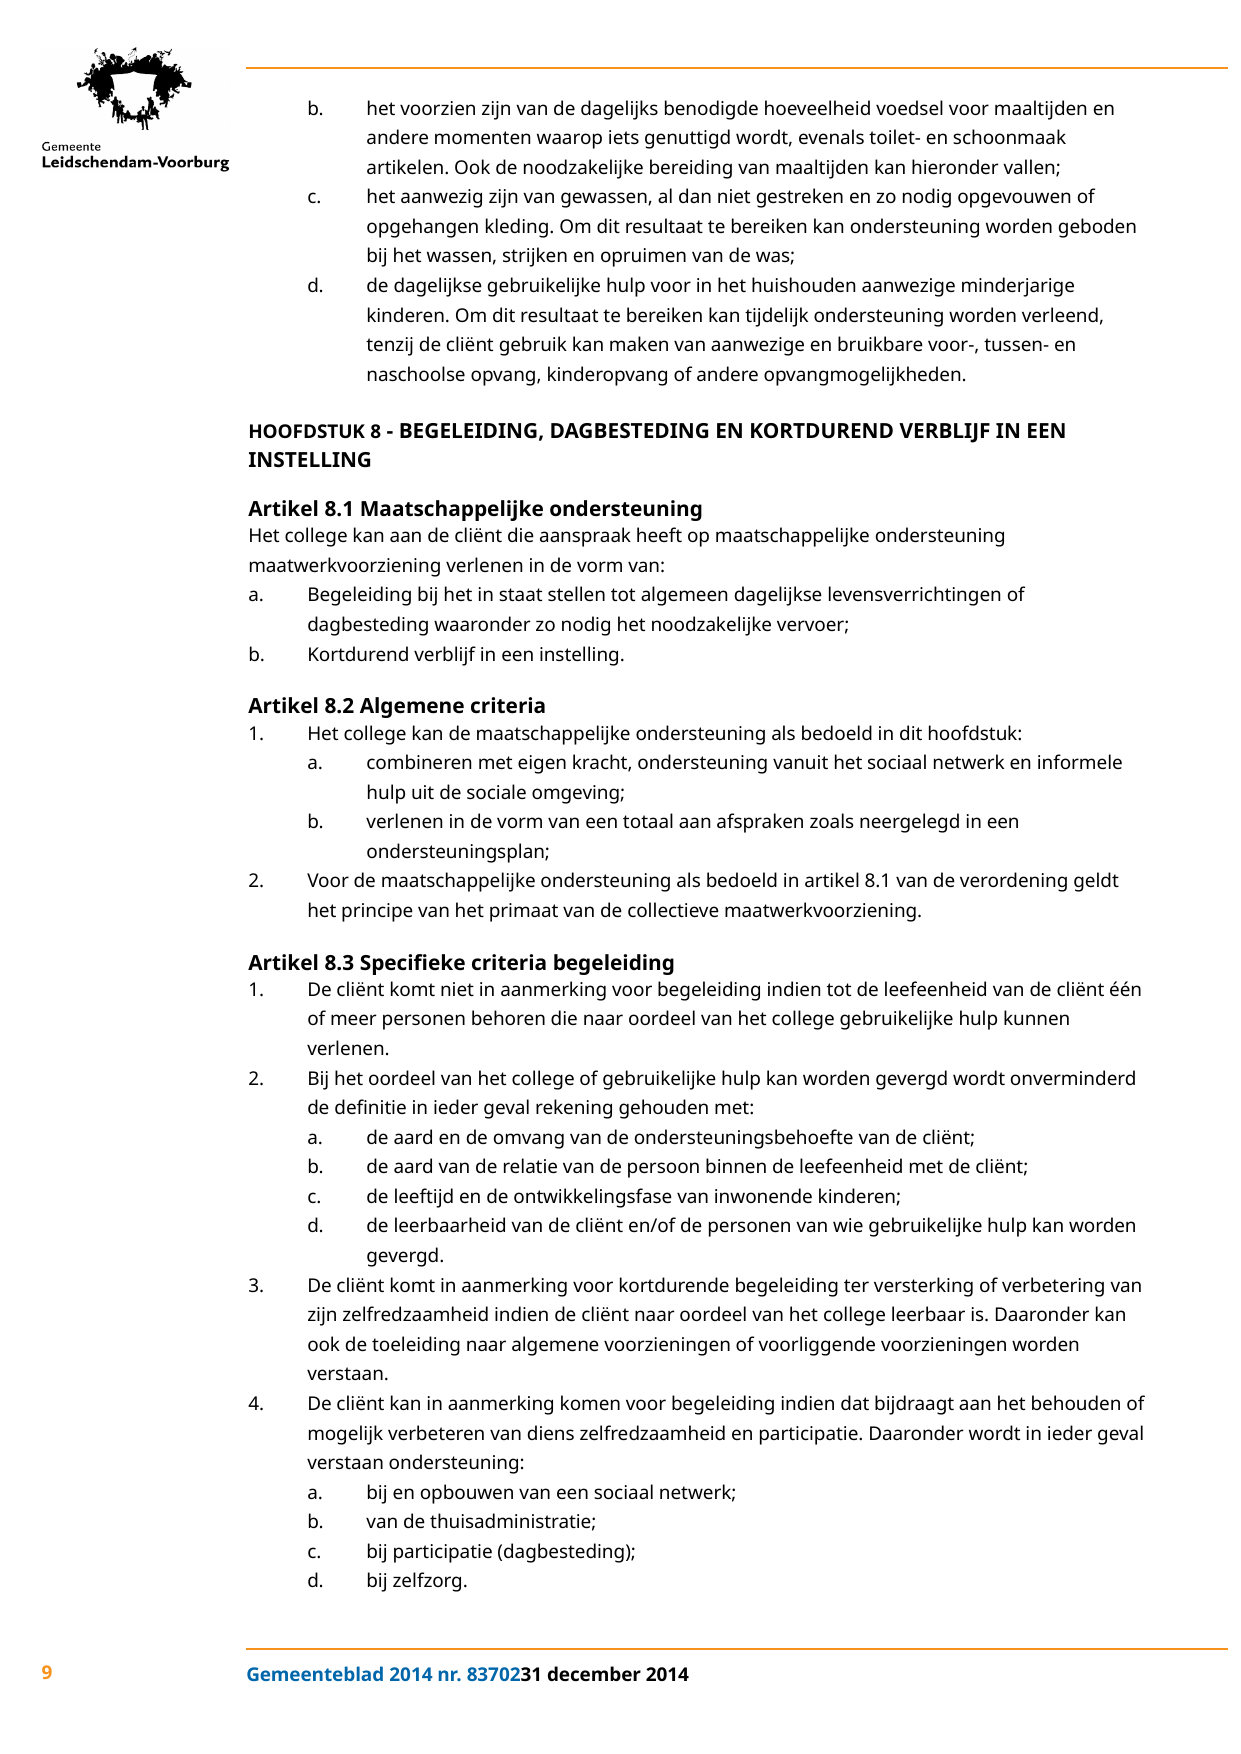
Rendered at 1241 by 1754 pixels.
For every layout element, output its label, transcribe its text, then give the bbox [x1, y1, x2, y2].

list bij en opbouwen van een sociaal netwerk; [307, 1479, 1152, 1505]
list Kortdurend verblijf in een instelling. [248, 641, 1152, 667]
list de leerbaarheid van de cliënt en/of de personen van wie gebruikelijke hulp kan worden gevergd. [307, 1213, 1152, 1268]
text Artikel 8.3 Specifieke criteria begeleiding [248, 948, 1152, 976]
text Artikel 8.2 Algemene criteria [248, 691, 1152, 720]
list het aanwezig zijn van gewassen, al dan niet gestreken en zo nodig opgevouwen of opgehangen kleding. Om dit resultaat te bereiken kan ondersteuning worden geboden bij het wassen, strijken en opruimen van de was; [307, 183, 1152, 268]
list de aard en de omvang van de ondersteuningsbehoefte van de cliënt; [307, 1124, 1152, 1150]
text HOOFDSTUK 8 - BEGELEIDING, DAGBESTEDING EN KORTDUREND VERBLIJF IN EEN INSTELLING [248, 416, 1152, 473]
list de dagelijkse gebruikelijke hulp voor in het huishouden aanwezige minderjarige kinderen. Om dit resultaat te bereiken kan tijdelijk ondersteuning worden verleend, tenzij de cliënt gebruik kan maken van aanwezige en bruikbare voor-, tussen- en naschoolse opvang, kinderopvang of andere opvangmogelijkheden. [307, 272, 1152, 387]
text Het college kan aan de cliënt die aanspraak heeft op maatschappelijke ondersteuning maatwerkvoorziening verlenen in de vorm van: [248, 522, 1152, 578]
list de aard van de relatie van de persoon binnen de leefeenheid met de cliënt; [307, 1153, 1152, 1179]
list van de thuisadministratie; [307, 1508, 1152, 1534]
list Bij het oordeel van het college of gebruikelijke hulp kan worden gevergd wordt onverminderd de definitie in ieder geval rekening gehouden met: [248, 1065, 1152, 1120]
list bij participatie (dagbesteding); [307, 1538, 1152, 1564]
list De cliënt komt in aanmerking voor kortdurende begeleiding ter versterking of verbetering van zijn zelfredzaamheid indien de cliënt naar oordeel van het college leerbaar is. Daaronder kan ook de toeleiding naar algemene voorzieningen of voorliggende voorzieningen worden verstaan. [248, 1272, 1152, 1386]
list de leeftijd en de ontwikkelingsfase van inwonende kinderen; [307, 1183, 1152, 1209]
list het voorzien zijn van de dagelijks benodigde hoeveelheid voedsel voor maaltijden en andere momenten waarop iets genuttigd wordt, evenals toilet- en schoonmaak artikelen. Ook de noodzakelijke bereiding van maaltijden kan hieronder vallen; [307, 95, 1152, 180]
list De cliënt komt niet in aanmerking voor begeleiding indien tot de leefeenheid van de cliënt één of meer personen behoren die naar oordeel van het college gebruikelijke hulp kunnen verlenen. [248, 976, 1152, 1061]
list Het college kan de maatschappelijke ondersteuning als bedoeld in dit hoofdstuk: [248, 720, 1152, 745]
list bij zelfzorg. [307, 1568, 1152, 1593]
text Artikel 8.1 Maatschappelijke ondersteuning [248, 494, 1152, 522]
picture [41, 47, 231, 172]
list combineren met eigen kracht, ondersteuning vanuit het sociaal netwerk en informele hulp uit de sociale omgeving; [307, 749, 1152, 804]
list Voor de maatschappelijke ondersteuning als bedoeld in artikel 8.1 van de verordening geldt het principe van het primaat van de collectieve maatwerkvoorziening. [248, 868, 1152, 923]
list Begeleiding bij het in staat stellen tot algemeen dagelijkse levensverrichtingen of dagbesteding waaronder zo nodig het noodzakelijke vervoer; [248, 582, 1152, 637]
list De cliënt kan in aanmerking komen voor begeleiding indien dat bijdraagt aan het behouden of mogelijk verbeteren van diens zelfredzaamheid en participatie. Daaronder wordt in ieder geval verstaan ondersteuning: [248, 1390, 1152, 1475]
list verlenen in de vorm van een totaal aan afspraken zoals neergelegd in een ondersteuningsplan; [307, 808, 1152, 864]
